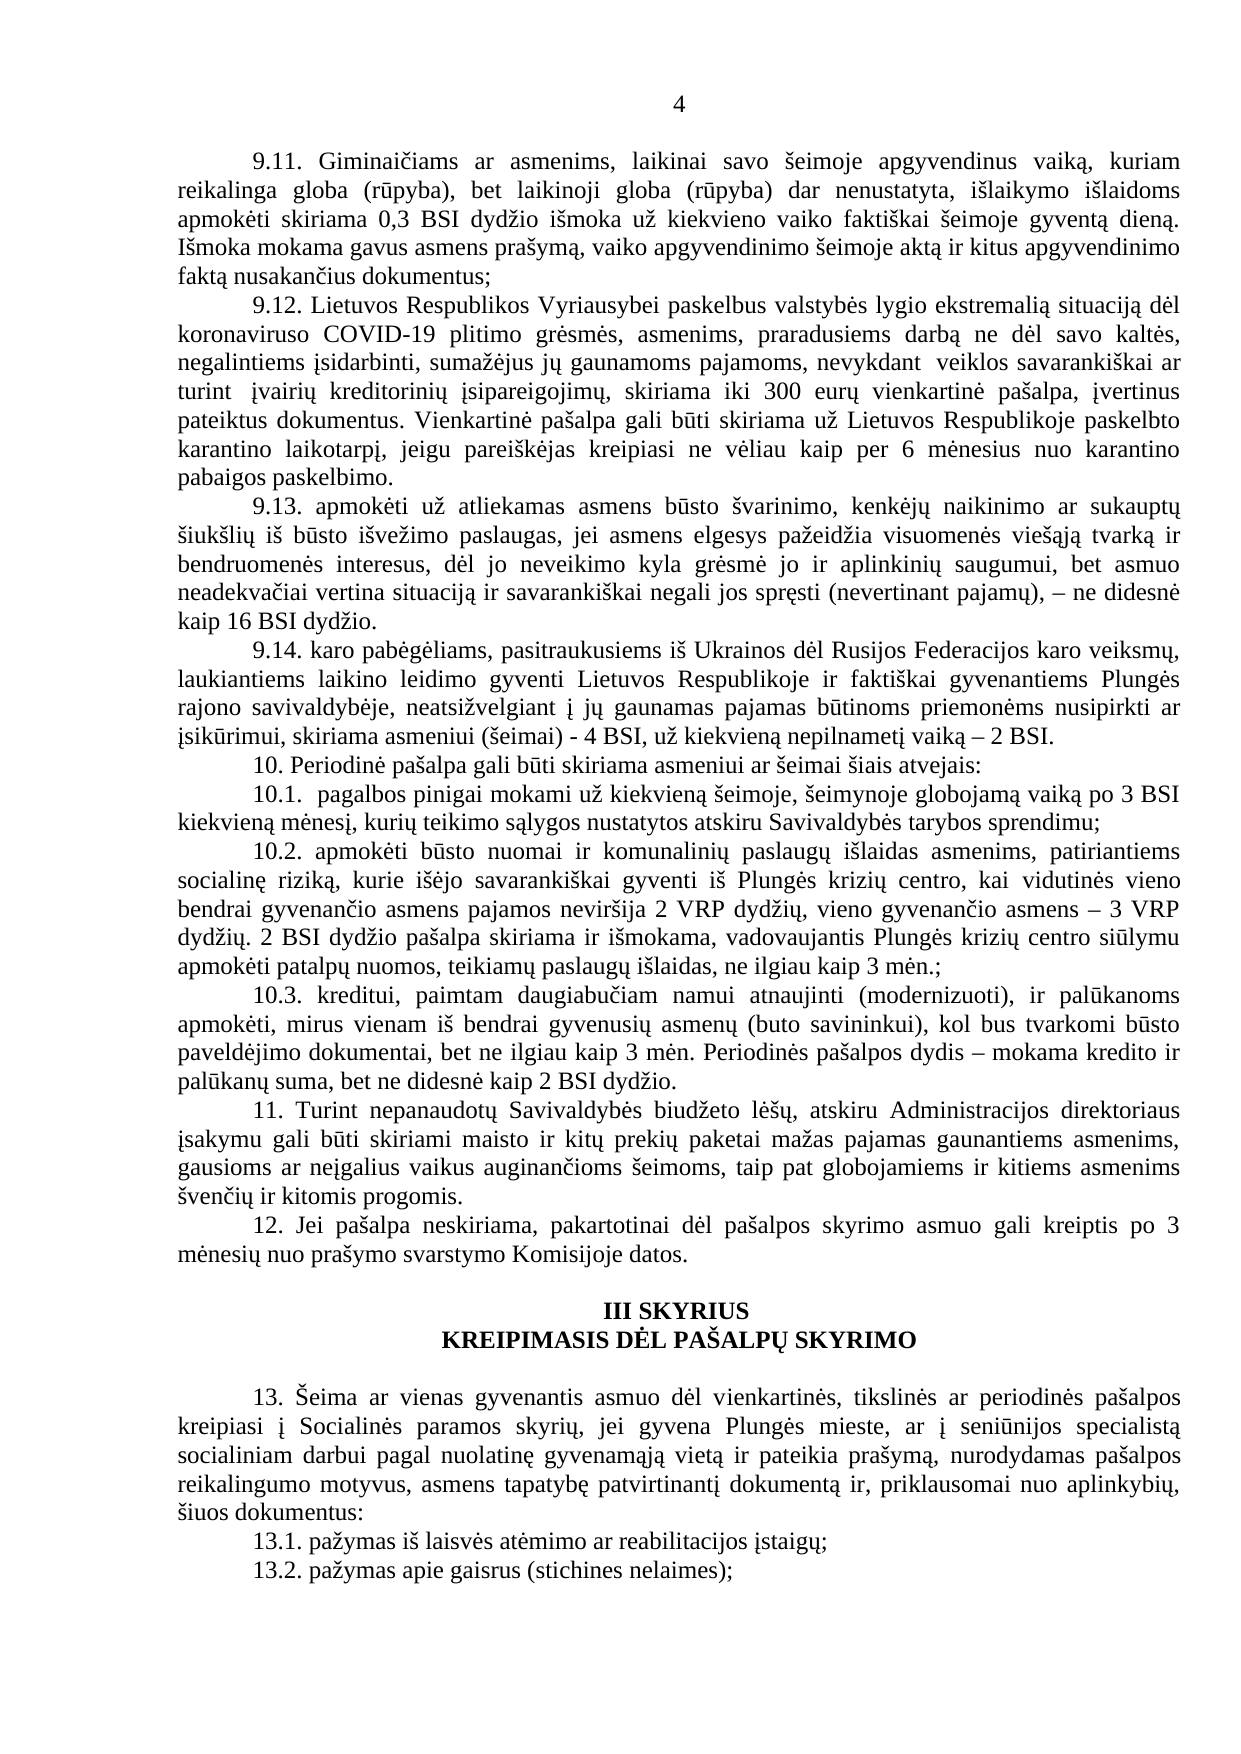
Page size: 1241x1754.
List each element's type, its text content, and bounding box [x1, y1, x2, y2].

text KREIPIMASIS DĖL PAŠALPŲ SKYRIMO [177, 1325, 1181, 1354]
text 9.14. karo pabėgėliams, pasitraukusiems iš Ukrainos dėl Rusijos Federacijos karo veiksmų, laukiantiems laikino leidimo gyventi Lietuvos Respublikoje ir faktiškai gyvenantiems Plungės rajono savivaldybėje, neatsižvelgiant į jų gaunamas pajamas būtinoms priemonėms nusipirkti ar įsikūrimui, skiriama asmeniui (šeimai) - 4 BSI, už kiekvieną nepilnametį vaiką – 2 BSI. [177, 635, 1181, 750]
text III SKYRIUS [177, 1296, 1181, 1325]
text 13.1. pažymas iš laisvės atėmimo ar reabilitacijos įstaigų; [177, 1526, 1181, 1555]
text 9.12. Lietuvos Respublikos Vyriausybei paskelbus valstybės lygio ekstremalią situaciją dėl koronaviruso COVID-19 plitimo grėsmės, asmenims, praradusiems darbą ne dėl savo kaltės, negalintiems įsidarbinti, sumažėjus jų gaunamoms pajamoms, nevykdant veiklos savarankiškai ar turint įvairių kreditorinių įsipareigojimų, skiriama iki 300 eurų vienkartinė pašalpa, įvertinus pateiktus dokumentus. Vienkartinė pašalpa gali būti skiriama už Lietuvos Respublikoje paskelbto karantino laikotarpį, jeigu pareiškėjas kreipiasi ne vėliau kaip per 6 mėnesius nuo karantino pabaigos paskelbimo. [177, 290, 1181, 491]
text 12. Jei pašalpa neskiriama, pakartotinai dėl pašalpos skyrimo asmuo gali kreiptis po 3 mėnesių nuo prašymo svarstymo Komisijoje datos. [177, 1210, 1181, 1267]
text 13. Šeima ar vienas gyvenantis asmuo dėl vienkartinės, tikslinės ar periodinės pašalpos kreipiasi į Socialinės paramos skyrių, jei gyvena Plungės mieste, ar į seniūnijos specialistą socialiniam darbui pagal nuolatinę gyvenamąją vietą ir pateikia prašymą, nurodydamas pašalpos reikalingumo motyvus, asmens tapatybę patvirtinantį dokumentą ir, priklausomai nuo aplinkybių, šiuos dokumentus: [177, 1382, 1181, 1526]
text 9.11. Giminaičiams ar asmenims, laikinai savo šeimoje apgyvendinus vaiką, kuriam reikalinga globa (rūpyba), bet laikinoji globa (rūpyba) dar nenustatyta, išlaikymo išlaidoms apmokėti skiriama 0,3 BSI dydžio išmoka už kiekvieno vaiko faktiškai šeimoje gyventą dieną. Išmoka mokama gavus asmens prašymą, vaiko apgyvendinimo šeimoje aktą ir kitus apgyvendinimo faktą nusakančius dokumentus; [177, 146, 1181, 290]
text 9.13. apmokėti už atliekamas asmens būsto švarinimo, kenkėjų naikinimo ar sukauptų šiukšlių iš būsto išvežimo paslaugas, jei asmens elgesys pažeidžia visuomenės viešąją tvarką ir bendruomenės interesus, dėl jo neveikimo kyla grėsmė jo ir aplinkinių saugumui, bet asmuo neadekvačiai vertina situaciją ir savarankiškai negali jos spręsti (nevertinant pajamų), – ne didesnė kaip 16 BSI dydžio. [177, 491, 1181, 635]
text 10.2. apmokėti būsto nuomai ir komunalinių paslaugų išlaidas asmenims, patiriantiems socialinę riziką, kurie išėjo savarankiškai gyventi iš Plungės krizių centro, kai vidutinės vieno bendrai gyvenančio asmens pajamos neviršija 2 VRP dydžių, vieno gyvenančio asmens – 3 VRP dydžių. 2 BSI dydžio pašalpa skiriama ir išmokama, vadovaujantis Plungės krizių centro siūlymu apmokėti patalpų nuomos, teikiamų paslaugų išlaidas, ne ilgiau kaip 3 mėn.; [177, 836, 1181, 980]
text 11. Turint nepanaudotų Savivaldybės biudžeto lėšų, atskiru Administracijos direktoriaus įsakymu gali būti skiriami maisto ir kitų prekių paketai mažas pajamas gaunantiems asmenims, gausioms ar neįgalius vaikus auginančioms šeimoms, taip pat globojamiems ir kitiems asmenims švenčių ir kitomis progomis. [177, 1095, 1181, 1210]
text 13.2. pažymas apie gaisrus (stichines nelaimes); [177, 1555, 1181, 1584]
text 10. Periodinė pašalpa gali būti skiriama asmeniui ar šeimai šiais atvejais: [177, 750, 1181, 779]
text 10.3. kreditui, paimtam daugiabučiam namui atnaujinti (modernizuoti), ir palūkanoms apmokėti, mirus vienam iš bendrai gyvenusių asmenų (buto savininkui), kol bus tvarkomi būsto paveldėjimo dokumentai, bet ne ilgiau kaip 3 mėn. Periodinės pašalpos dydis – mokama kredito ir palūkanų suma, bet ne didesnė kaip 2 BSI dydžio. [177, 980, 1181, 1095]
text 10.1. pagalbos pinigai mokami už kiekvieną šeimoje, šeimynoje globojamą vaiką po 3 BSI kiekvieną mėnesį, kurių teikimo sąlygos nustatytos atskiru Savivaldybės tarybos sprendimu; [177, 779, 1181, 836]
